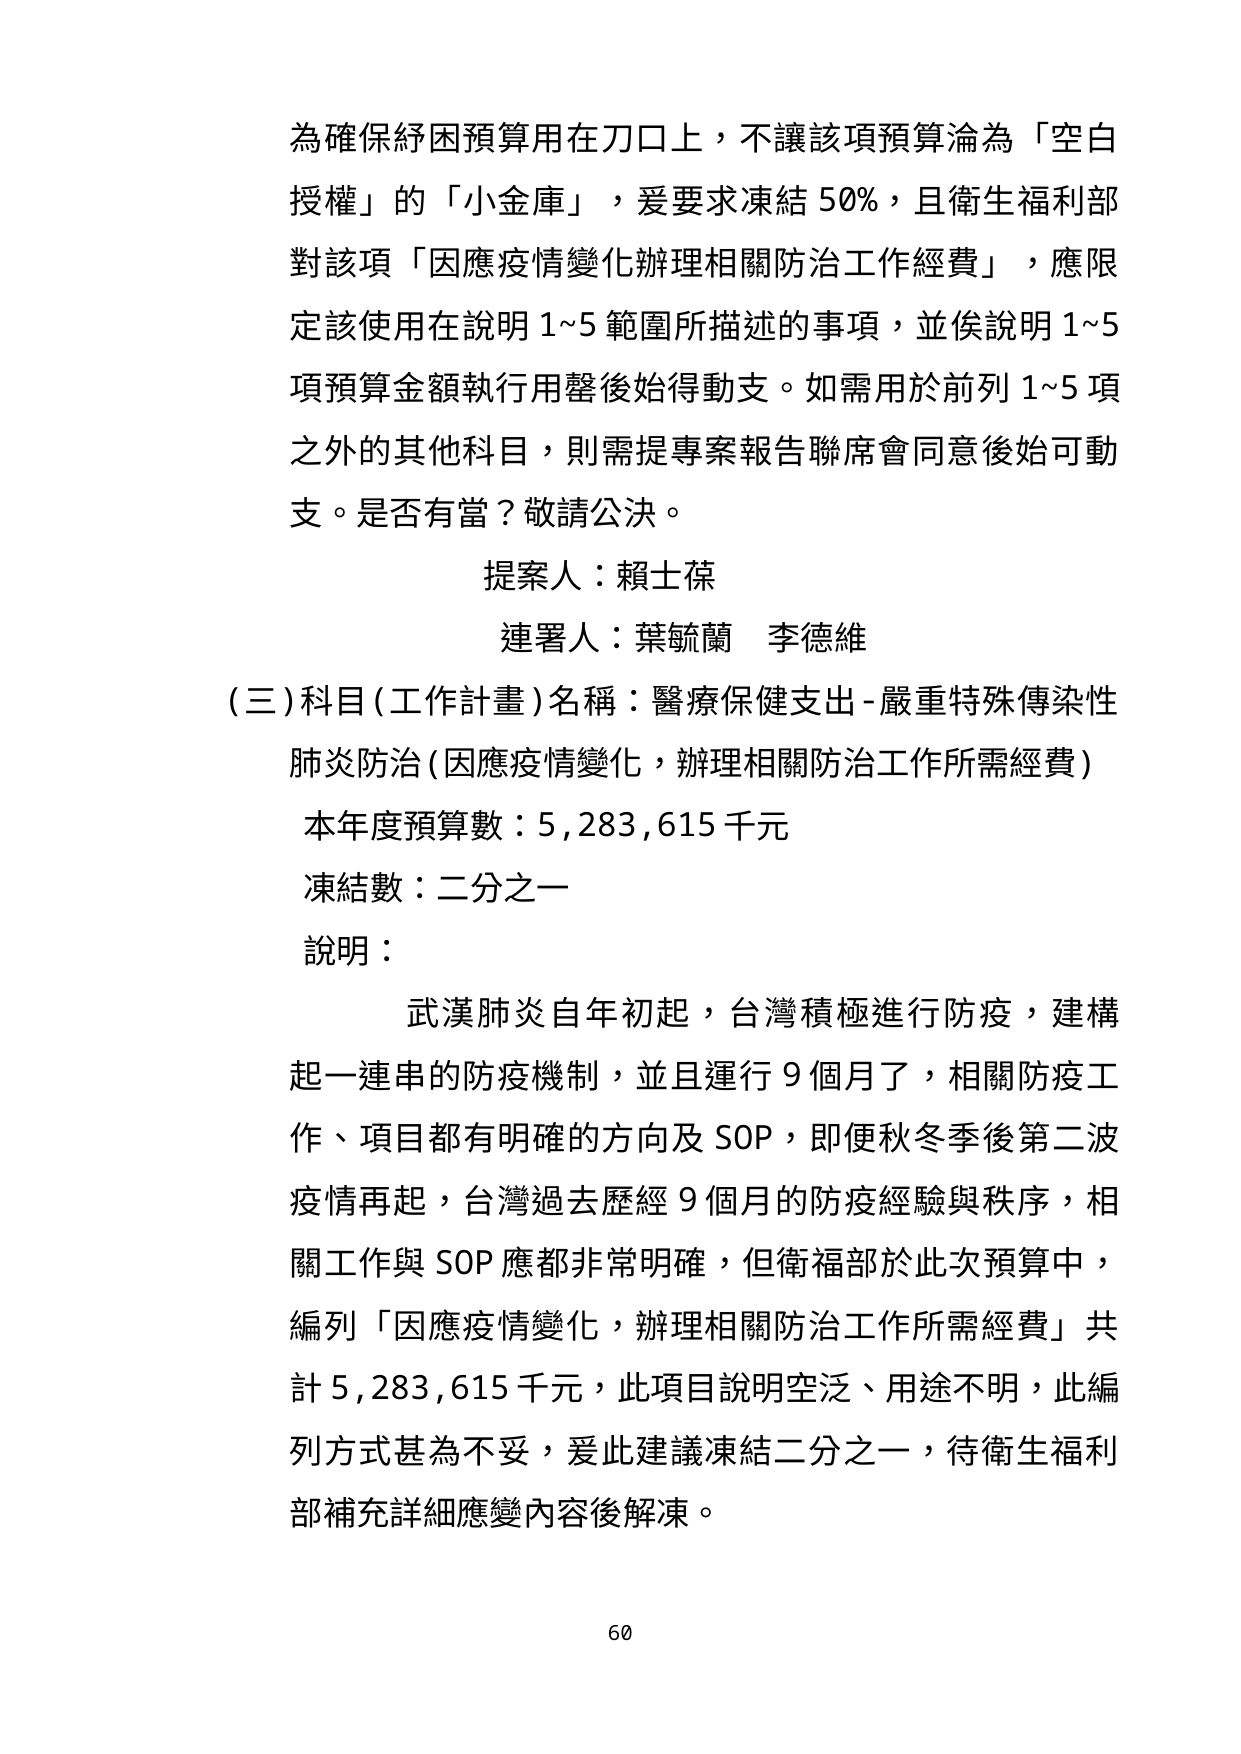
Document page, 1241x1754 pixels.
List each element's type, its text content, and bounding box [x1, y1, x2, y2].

text 提案人：賴士葆 [268, 532, 1120, 594]
text (二)本院委員賴士葆等 人，有鑑於此次嚴重特殊傳染性肺炎防治及紓困振興特別預算第2次追加預算案，衛生福利部編列防治經費36,835,997千元，其中說明1至5項分別為「強化邊境檢疫」、「提升疫情監測衛教」、「防疫物資藥品徵用」、「疫苗研發採購」、「獎勵補償金」等，另編有第6項:「因應疫情變化辦理相關防治工作5,283,615千元」，惟這項預算沒有具體使用事項，為確保紓困預算用在刀口上，不讓該項預算淪為「空白授權」的「小金庫」，爰要求凍結50%，且衛生福利部對該項「因應疫情變化辦理相關防治工作經費」，應限定該使用在說明1~5範圍所描述的事項，並俟說明1~5項預算金額執行用罄後始得動支。如需用於前列1~5項之外的其他科目，則需提專案報告聯席會同意後始可動支。是否有當？敬請公決。 [223, 94, 1120, 532]
text 連署人：葉毓蘭 李德維 [179, 594, 1120, 657]
text 武漢肺炎自年初起，台灣積極進行防疫，建構 起一連串的防疫機制，並且運行9個月了，相關防疫工作、項目都有明確的方向及SOP，即便秋冬季後第二波疫情再起，台灣過去歷經9個月的防疫經驗與秩序，相關工作與SOP應都非常明確，但衛福部於此次預算中，編列「因應疫情變化，辦理相關防治工作所需經費」共計5,283,615千元，此項目說明空泛、用途不明，此編列方式甚為不妥，爰此建議凍結二分之一，待衛生福利部補充詳細應變內容後解凍。 [223, 969, 1120, 1532]
text 本年度預算數：5,283,615千元 [223, 782, 1120, 844]
text 凍結數：二分之一 [223, 844, 1120, 907]
text 說明： [223, 907, 1120, 969]
text (三)科目(工作計畫)名稱：醫療保健支出-嚴重特殊傳染性肺炎防治(因應疫情變化，辦理相關防治工作所需經費) [223, 657, 1120, 782]
